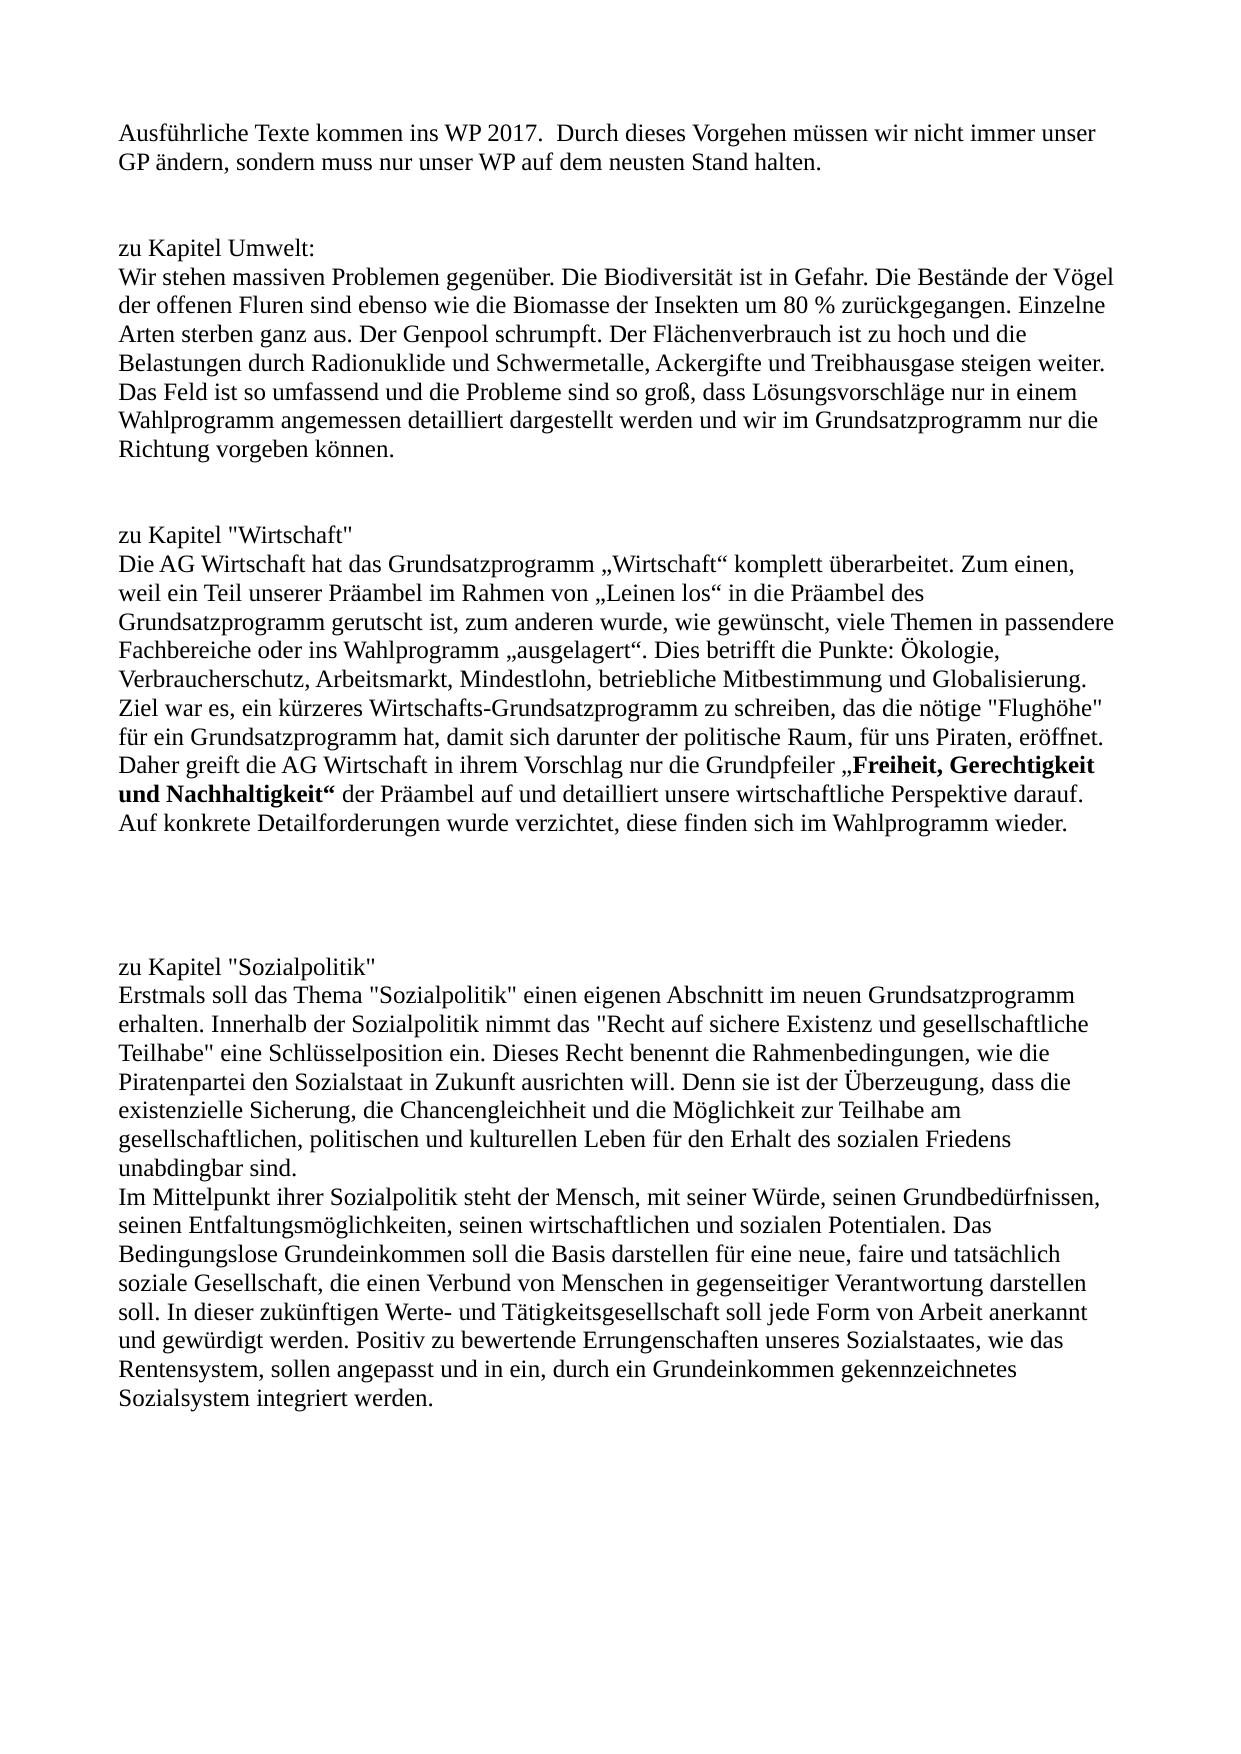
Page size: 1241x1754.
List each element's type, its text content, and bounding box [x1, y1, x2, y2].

text Die AG Wirtschaft hat das Grundsatzprogramm „Wirtschaft“ komplett überarbeitet. Zum einen, weil ein Teil unserer Präambel im Rahmen von „Leinen los“ in die Präambel des Grundsatzprogramm gerutscht ist, zum anderen wurde, wie gewünscht, viele Themen in passendere Fachbereiche oder ins Wahlprogramm „ausgelagert“. Dies betrifft die Punkte: Ökologie, Verbraucherschutz, Arbeitsmarkt, Mindestlohn, betriebliche Mitbestimmung und Globalisierung. [118, 549, 1122, 693]
text zu Kapitel "Sozialpolitik" [118, 952, 1122, 981]
text zu Kapitel Umwelt: [118, 233, 1122, 262]
text Ziel war es, ein kürzeres Wirtschafts-Grundsatzprogramm zu schreiben, das die nötige "Flughöhe" für ein Grundsatzprogramm hat, damit sich darunter der politische Raum, für uns Piraten, eröffnet. Daher greift die AG Wirtschaft in ihrem Vorschlag nur die Grundpfeiler „Freiheit, Gerechtigkeit und Nachhaltigkeit“ der Präambel auf und detailliert unsere wirtschaftliche Perspektive darauf. Auf konkrete Detailforderungen wurde verzichtet, diese finden sich im Wahlprogramm wieder. [118, 693, 1122, 837]
text Im Mittelpunkt ihrer Sozialpolitik steht der Mensch, mit seiner Würde, seinen Grundbedürfnissen, seinen Entfaltungsmöglichkeiten, seinen wirtschaftlichen und sozialen Potentialen. Das Bedingungslose Grundeinkommen soll die Basis darstellen für eine neue, faire und tatsächlich soziale Gesellschaft, die einen Verbund von Menschen in gegenseitiger Verantwortung darstellen soll. In dieser zukünftigen Werte- und Tätigkeitsgesellschaft soll jede Form von Arbeit anerkannt und gewürdigt werden. Positiv zu bewertende Errungenschaften unseres Sozialstaates, wie das Rentensystem, sollen angepasst und in ein, durch ein Grundeinkommen gekennzeichnetes Sozialsystem integriert werden. [118, 1182, 1122, 1412]
text Erstmals soll das Thema "Sozialpolitik" einen eigenen Abschnitt im neuen Grundsatzprogramm erhalten. Innerhalb der Sozialpolitik nimmt das "Recht auf sichere Existenz und gesellschaftliche Teilhabe" eine Schlüsselposition ein. Dieses Recht benennt die Rahmenbedingungen, wie die Piratenpartei den Sozialstaat in Zukunft ausrichten will. Denn sie ist der Überzeugung, dass die existenzielle Sicherung, die Chancengleichheit und die Möglichkeit zur Teilhabe am gesellschaftlichen, politischen und kulturellen Leben für den Erhalt des sozialen Friedens unabdingbar sind. [118, 981, 1122, 1182]
text zu Kapitel "Wirtschaft" [118, 521, 1122, 549]
text Wir stehen massiven Problemen gegenüber. Die Biodiversität ist in Gefahr. Die Bestände der Vögel der offenen Fluren sind ebenso wie die Biomasse der Insekten um 80 % zurückgegangen. Einzelne Arten sterben ganz aus. Der Genpool schrumpft. Der Flächenverbrauch ist zu hoch und die Belastungen durch Radionuklide und Schwermetalle, Ackergifte und Treibhausgase steigen weiter. Das Feld ist so umfassend und die Probleme sind so groß, dass Lösungsvorschläge nur in einem Wahlprogramm angemessen detailliert dargestellt werden und wir im Grundsatzprogramm nur die Richtung vorgeben können. [118, 262, 1122, 463]
text Ausführliche Texte kommen ins WP 2017. Durch dieses Vorgehen müssen wir nicht immer unser GP ändern, sondern muss nur unser WP auf dem neusten Stand halten. [118, 118, 1122, 176]
